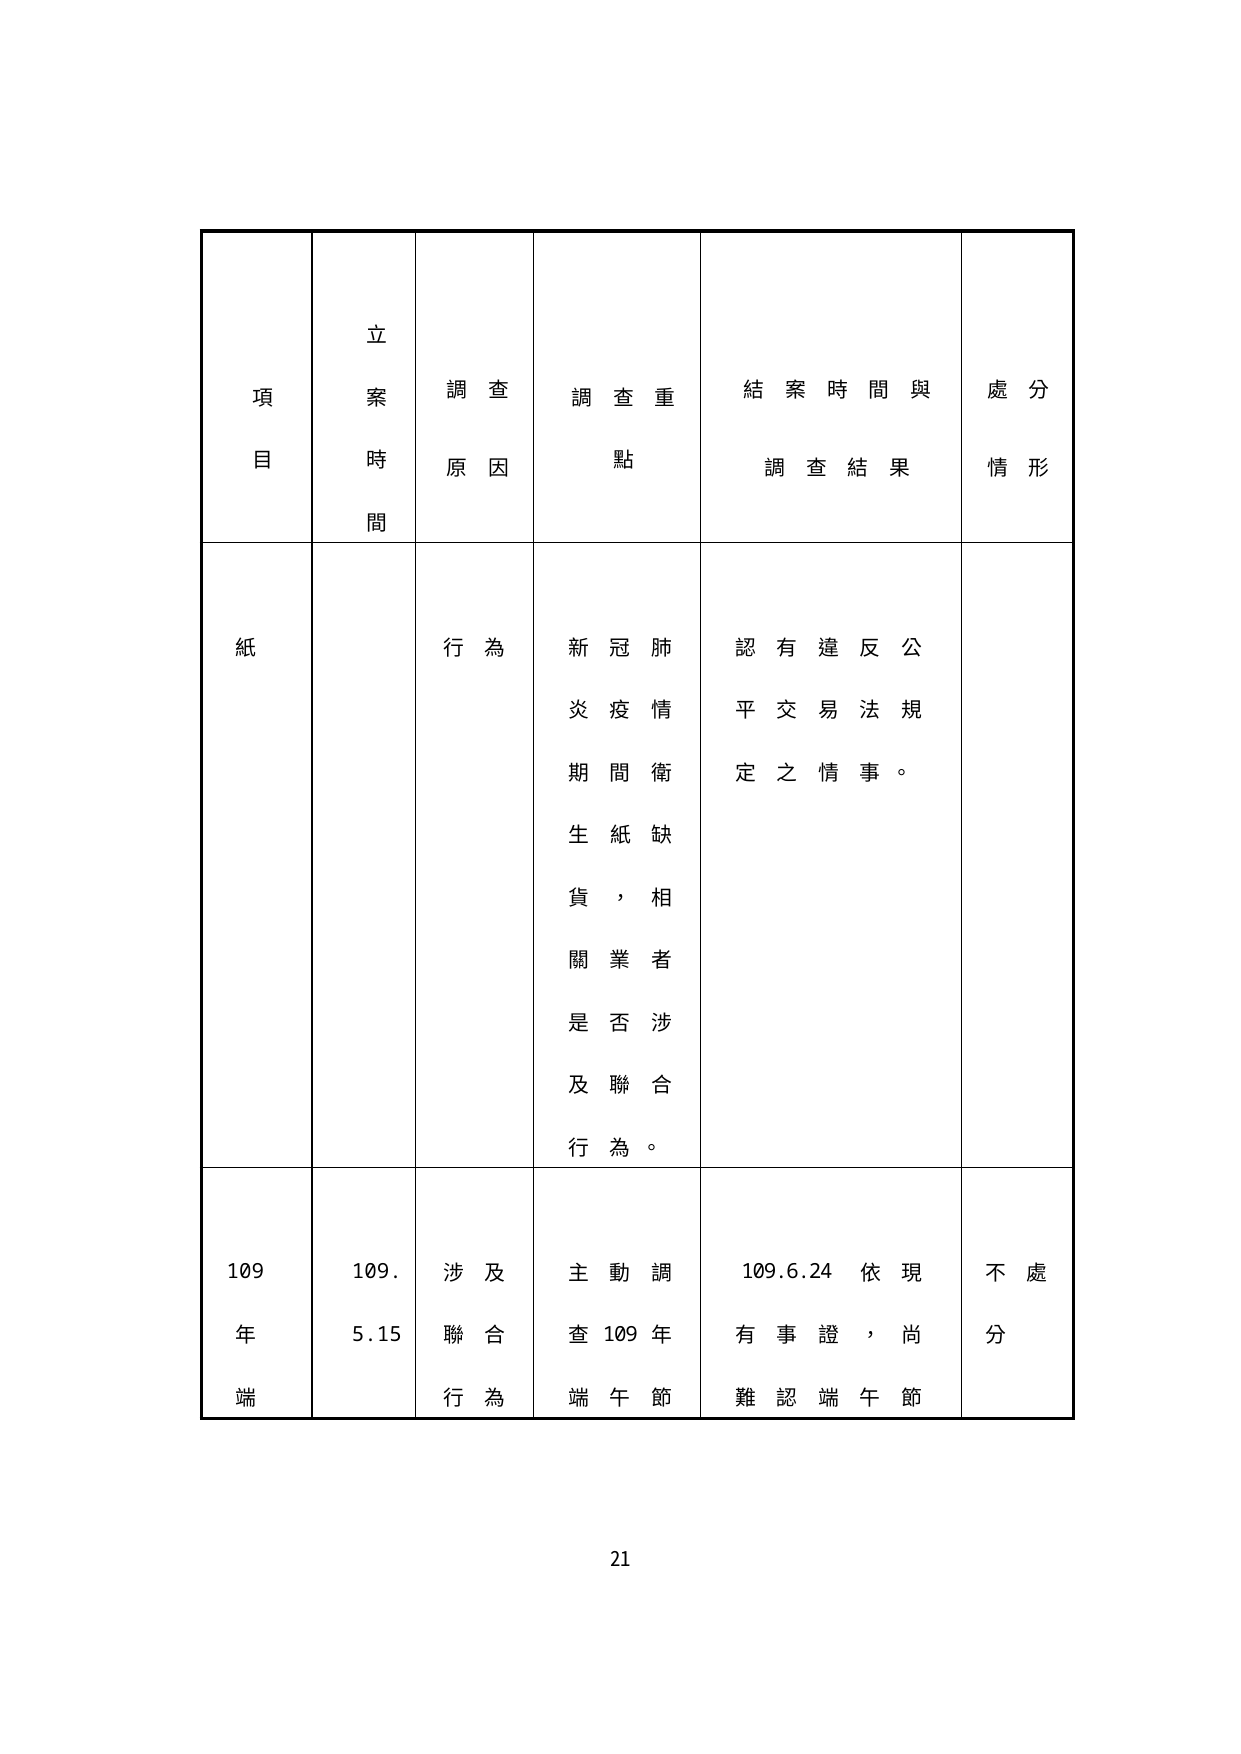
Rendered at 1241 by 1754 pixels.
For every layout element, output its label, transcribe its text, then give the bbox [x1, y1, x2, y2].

table_cell 109.5.15 [313, 1168, 415, 1417]
table_cell 109年端 [203, 1168, 311, 1417]
table_cell [962, 543, 1072, 1167]
table_cell 新冠肺炎疫情期間衛生紙缺貨，相關業者是否涉及聯合行為。 [534, 543, 700, 1167]
table_cell 主動調查109年端午節 [534, 1168, 700, 1417]
table_cell 涉及聯合行為 [416, 1168, 533, 1417]
table_cell 不處分 [962, 1168, 1072, 1417]
table_cell 109.6.24依現有事證，尚難認端午節 [701, 1168, 961, 1417]
table_header 處分 情形 [962, 233, 1072, 542]
table_header 結案時間與 調查結果 [701, 233, 961, 542]
table_header 項目 [203, 233, 311, 542]
table_header 調查 原因 [416, 233, 533, 542]
table_cell 行為 [416, 543, 533, 1167]
table_cell 認有違反公平交易法規定之情事。 [701, 543, 961, 1167]
table_cell [313, 543, 415, 1167]
table_header 調查重點 [534, 233, 700, 542]
table_cell 紙 [203, 543, 311, 1167]
table_header 立案 時間 [313, 233, 415, 542]
